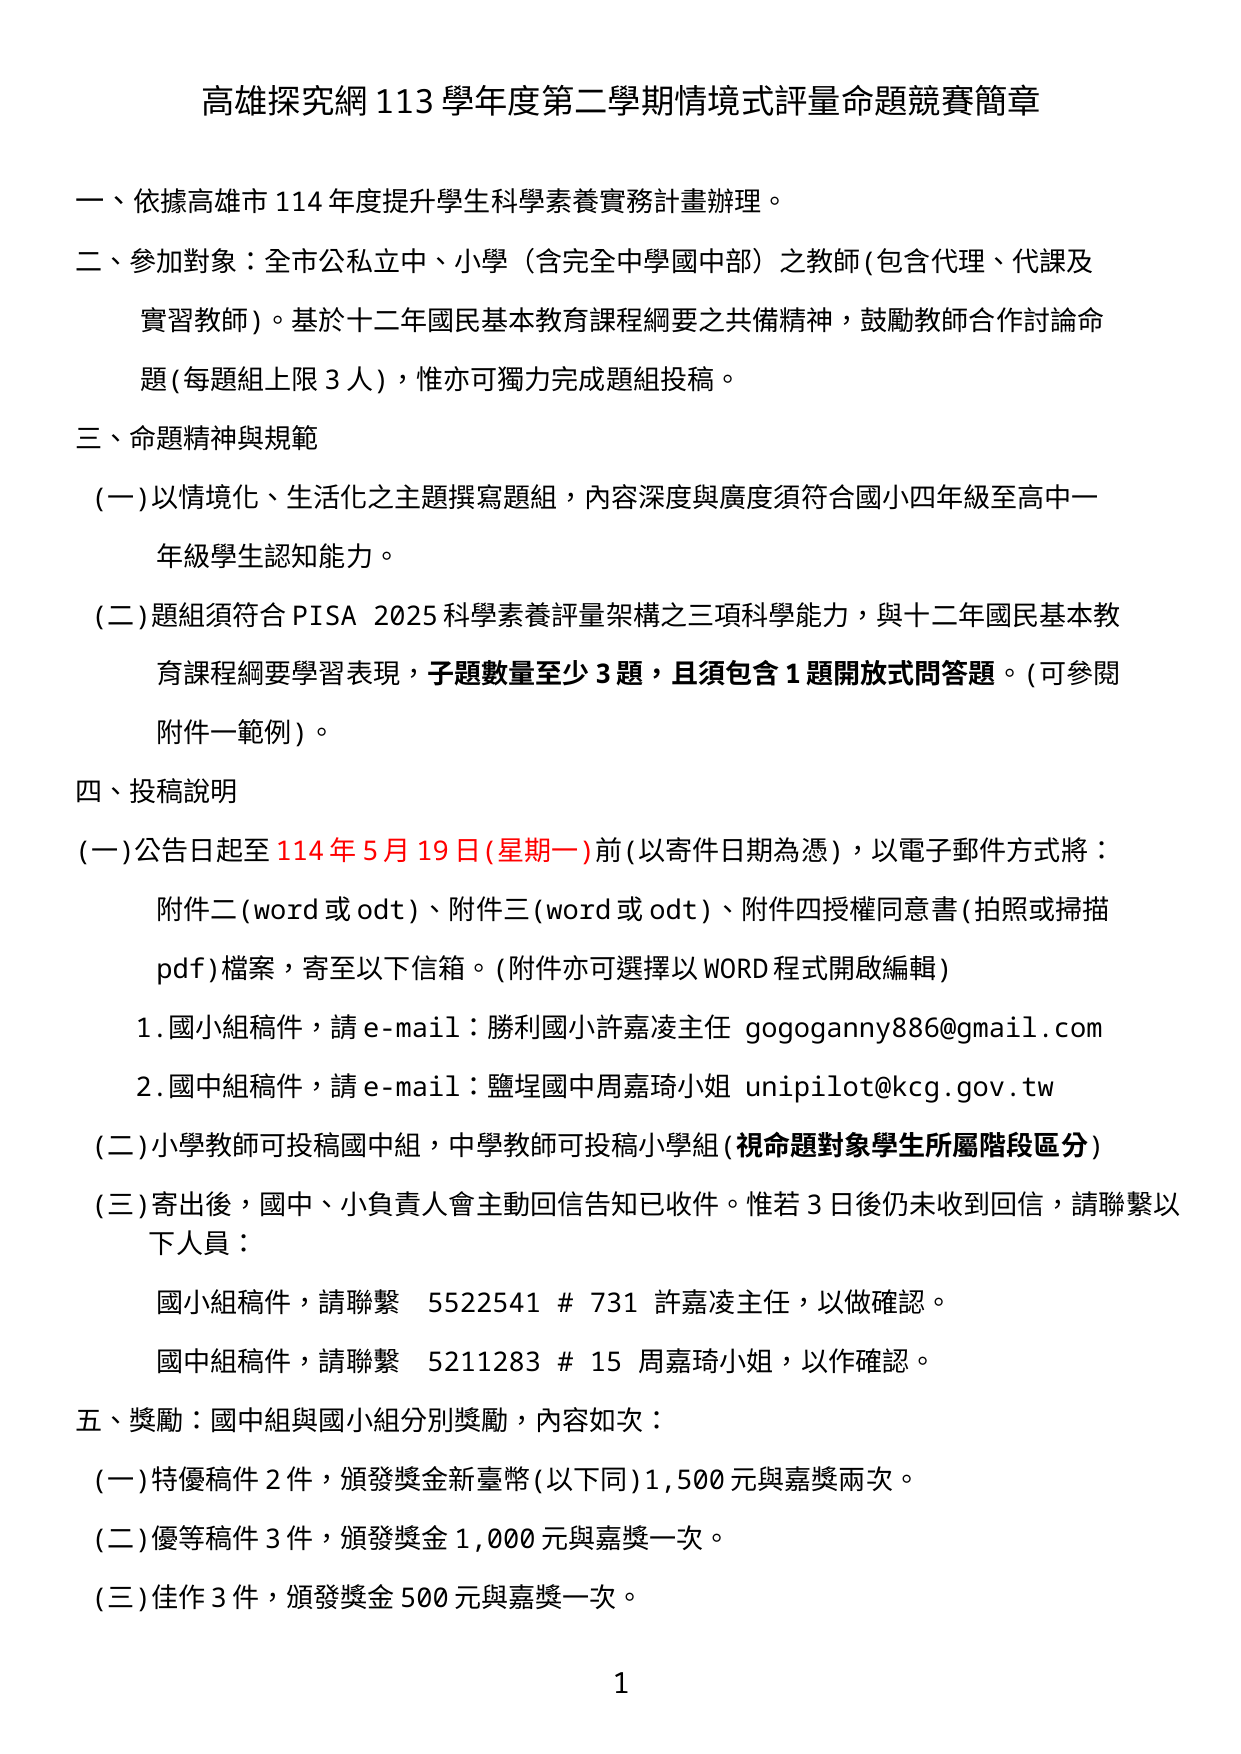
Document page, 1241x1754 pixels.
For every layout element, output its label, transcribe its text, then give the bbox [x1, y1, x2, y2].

text 五、獎勵：國中組與國小組分別獎勵，內容如次： [75, 1399, 1181, 1438]
text 國小組稿件，請聯繫 5522541 # 731 許嘉凌主任，以做確認。 [75, 1281, 1181, 1321]
text (三)佳作3件，頒發獎金500元與嘉獎一次。 [75, 1576, 1181, 1615]
text 2.國中組稿件，請e-mail：鹽埕國中周嘉琦小姐 unipilot@kcg.gov.tw [75, 1065, 1181, 1104]
text (三)寄出後，國中、小負責人會主動回信告知已收件。惟若3日後仍未收到回信，請聯繫以下人員： [75, 1183, 1181, 1262]
text 四、投稿說明 [75, 770, 1181, 810]
text 一、依據高雄市114年度提升學生科學素養實務計畫辦理。 [75, 178, 1181, 220]
text (一)公告日起至114年5月19日(星期一)前(以寄件日期為憑)，以電子郵件方式將： [75, 829, 1181, 869]
text 1.國小組稿件，請e-mail：勝利國小許嘉凌主任 gogoganny886@gmail.com [75, 1006, 1181, 1046]
text (一)以情境化、生活化之主題撰寫題組，內容深度與廣度須符合國小四年級至高中一 [75, 476, 1181, 515]
text 二、參加對象：全市公私立中、小學（含完全中學國中部）之教師(包含代理、代課及 [75, 240, 1181, 279]
text 高雄探究網113學年度第二學期情境式評量命題競賽簡章 [60, 75, 1181, 123]
text 育課程綱要學習表現，子題數量至少3題，且須包含1題開放式問答題。(可參閱 [75, 652, 1181, 692]
text 三、命題精神與規範 [75, 417, 1181, 456]
text 年級學生認知能力。 [75, 534, 1181, 574]
text 國中組稿件，請聯繫 5211283 # 15 周嘉琦小姐，以作確認。 [75, 1340, 1181, 1379]
text 附件一範例)。 [75, 711, 1181, 751]
text 附件二(word或odt)、附件三(word或odt)、附件四授權同意書(拍照或掃描 [75, 888, 1181, 928]
text 題(每題組上限3人)，惟亦可獨力完成題組投稿。 [75, 358, 1181, 397]
text (一)特優稿件2件，頒發獎金新臺幣(以下同)1,500元與嘉獎兩次。 [75, 1458, 1181, 1497]
text (二)優等稿件3件，頒發獎金1,000元與嘉獎一次。 [75, 1517, 1181, 1556]
text 實習教師)。基於十二年國民基本教育課程綱要之共備精神，鼓勵教師合作討論命 [75, 299, 1181, 338]
text (二)題組須符合PISA 2025科學素養評量架構之三項科學能力，與十二年國民基本教 [75, 593, 1181, 633]
text pdf)檔案，寄至以下信箱。(附件亦可選擇以WORD程式開啟編輯) [75, 947, 1181, 987]
text (二)小學教師可投稿國中組，中學教師可投稿小學組(視命題對象學生所屬階段區分) [75, 1124, 1181, 1163]
